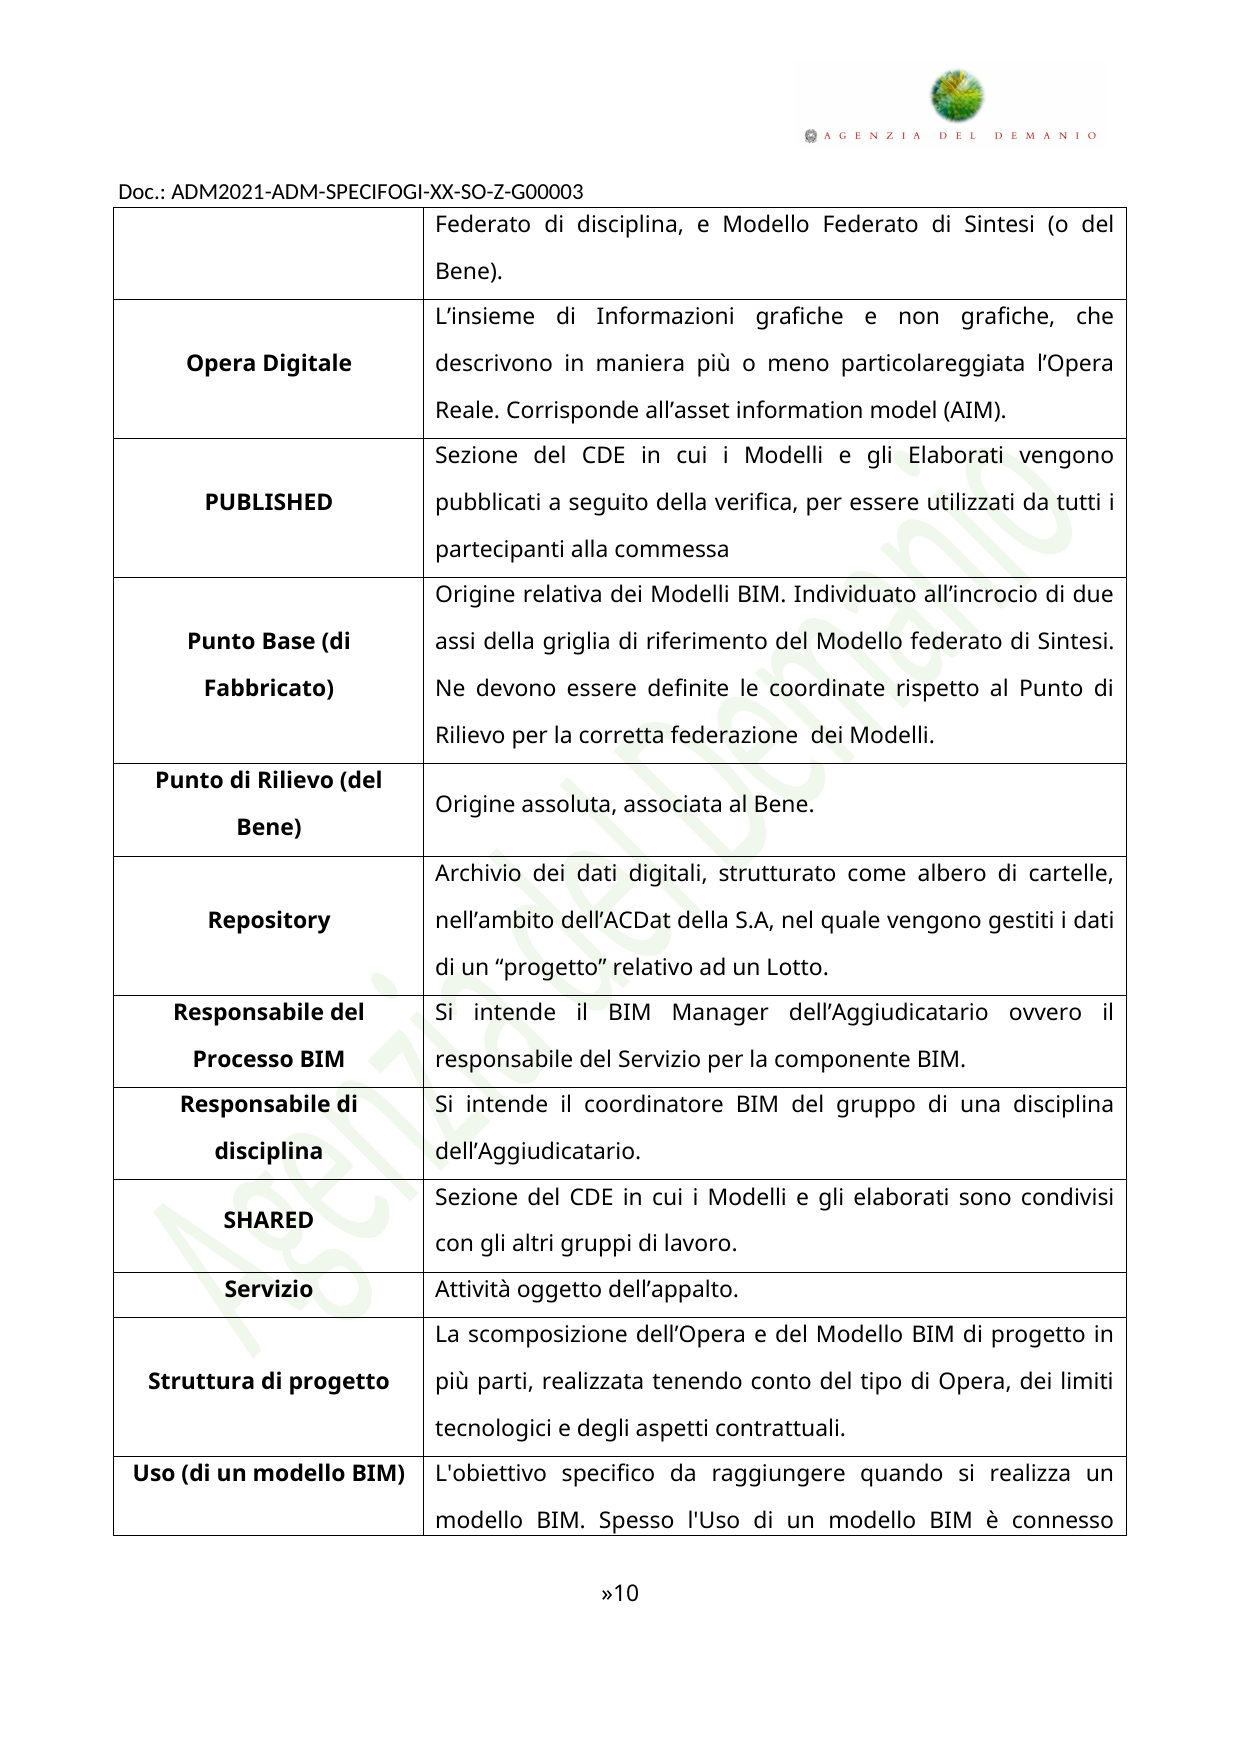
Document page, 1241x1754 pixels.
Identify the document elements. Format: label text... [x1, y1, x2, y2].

table_cell Archivio dei dati digitali, strutturato come albero di cartelle, nell’ambito dell’ACDat della S.A, nel quale vengono gestiti i dati di un “progetto” relativo ad un Lotto. [507, 857, 1126, 995]
table_cell Origine relativa dei Modelli BIM. Individuato all’incrocio di due assi della griglia di riferimento del Modello federato di Sintesi. Ne devono essere definite le coordinate rispetto al Punto di Rilievo per la corretta federazione dei Modelli. [424, 578, 1126, 763]
table_cell Federato di disciplina, e Modello Federato di Sintesi (o del Bene). [424, 208, 1126, 299]
table_cell SHARED [248, 1196, 289, 1237]
table_cell Sezione del CDE in cui i Modelli e gli elaborati sono condivisi con gli altri gruppi di lavoro. [424, 1180, 1126, 1272]
table_cell Servizio [114, 1273, 224, 1317]
table_cell Responsabile di disciplina [114, 1088, 386, 1179]
table_cell Repository [114, 857, 423, 995]
table_cell Origine assoluta, associata al Bene. [645, 764, 749, 851]
table_cell Si intende il coordinatore BIM del gruppo di una disciplina dell’Aggiudicatario. [424, 1088, 1126, 1179]
table_cell Servizio [362, 1273, 423, 1317]
table_cell Servizio [210, 1273, 245, 1294]
table_cell Origine assoluta, associata al Bene. [424, 764, 717, 856]
table_cell Responsabile di disciplina [296, 1147, 335, 1179]
table_cell Origine assoluta, associata al Bene. [729, 764, 1126, 856]
table_cell Attività oggetto dell’appalto. [424, 1273, 1126, 1317]
table_cell Archivio dei dati digitali, strutturato come albero di cartelle, nell’ambito dell’ACDat della S.A, nel quale vengono gestiti i dati di un “progetto” relativo ad un Lotto. [424, 857, 562, 995]
table_cell Uso (di un modello BIM) [114, 1457, 423, 1535]
table_cell Sezione del CDE in cui i Modelli e gli Elaborati vengono pubblicati a seguito della verifica, per essere utilizzati da tutti i partecipanti alla commessa [424, 439, 1126, 577]
table_cell Responsabile di disciplina [373, 1088, 423, 1135]
table_cell Punto di Rilievo (del Bene) [114, 764, 423, 856]
table_cell Opera Digitale [114, 300, 423, 438]
table_cell Si intende il BIM Manager dell’Aggiudicatario ovvero il responsabile del Servizio per la componente BIM. [424, 996, 1126, 1087]
table_cell Servizio [318, 1273, 358, 1305]
table_cell Responsabile del Processo BIM [114, 996, 423, 1087]
table_cell Archivio dei dati digitali, strutturato come albero di cartelle, nell’ambito dell’ACDat della S.A, nel quale vengono gestiti i dati di un “progetto” relativo ad un Lotto. [527, 917, 600, 993]
table_cell SHARED [114, 1180, 291, 1272]
table_cell Servizio [236, 1273, 331, 1317]
table_cell PUBLISHED [114, 439, 423, 577]
table_cell L'obiettivo specifico da raggiungere quando si realizza un modello BIM. Spesso l'Uso di un modello BIM è connesso [424, 1457, 1126, 1535]
table_cell SHARED [179, 1229, 241, 1272]
table_cell Punto Base (di Fabbricato) [114, 578, 423, 763]
table_cell Origine assoluta, associata al Bene. [759, 764, 810, 786]
table_cell La scomposizione dell’Opera e del Modello BIM di progetto in più parti, realizzata tenendo conto del tipo di Opera, dei limiti tecnologici e degli aspetti contrattuali. [424, 1318, 1126, 1456]
table_cell [114, 208, 423, 299]
table_cell Responsabile di disciplina [348, 1098, 423, 1179]
table_cell SHARED [271, 1180, 423, 1272]
table_cell L’insieme di Informazioni grafiche e non grafiche, che descrivono in maniera più o meno particolareggiata l’Opera Reale. Corrisponde all’asset information model (AIM). [424, 300, 1126, 438]
table_cell Struttura di progetto [114, 1318, 423, 1456]
